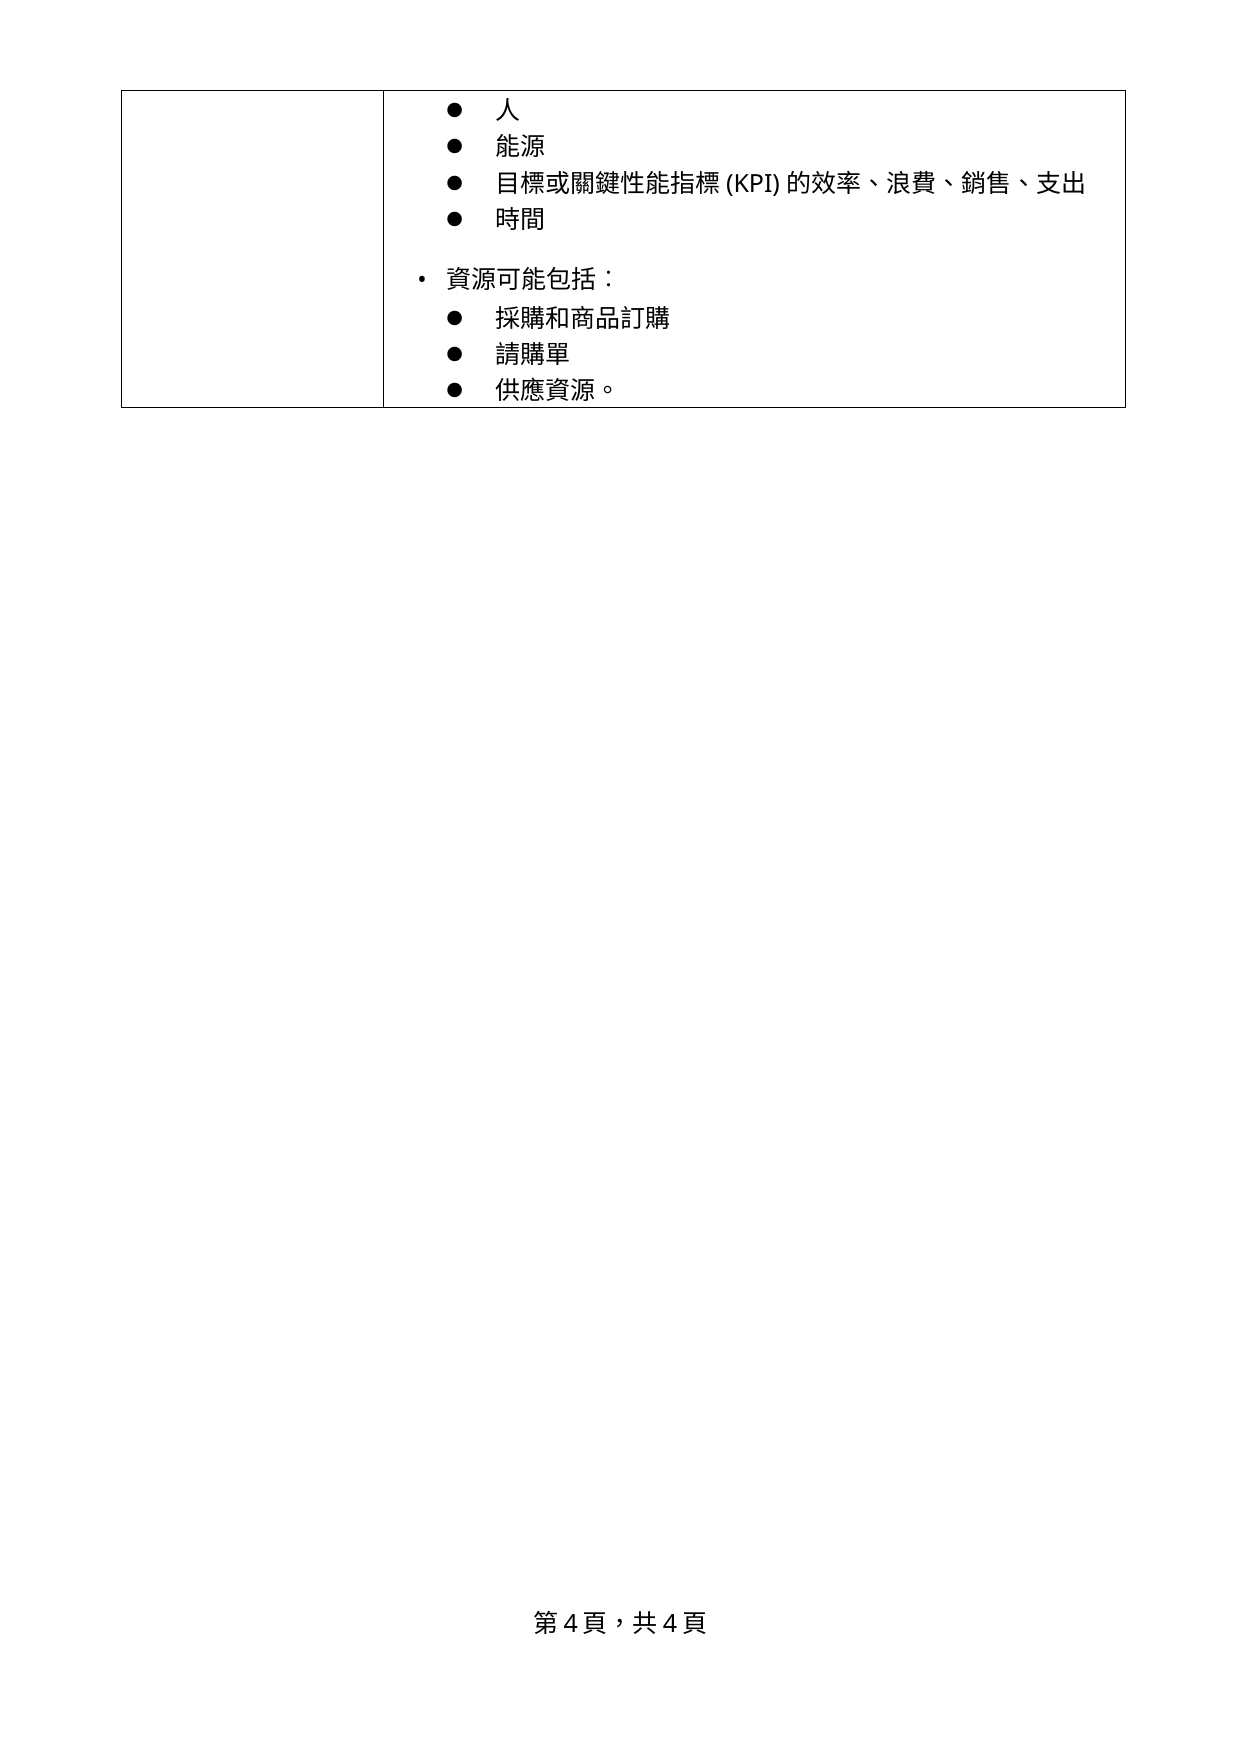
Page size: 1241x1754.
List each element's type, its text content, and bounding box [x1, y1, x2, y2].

table_cell [122, 91, 383, 407]
table_cell 資訊可能包括： 依現場的歷史背景歸檔文件 持續改進和品質保證的資料 數據提供內部或外部 多種形式共享和檢索到的數據，例如以書面或口頭，電子或手工 財務合約相關資料 市場行銷和客戶相關的資料 組織績效資料 規劃和組織文件 政策和程序。 計畫和程式可能包括： 行動計畫 專案計劃或符合組織程式和水準的自己的責任更多的正式規劃工具 非正式檔說明一系列計畫採取的行動或步驟 組織如標準作業程式，記錄步驟 組織流程和程序用於獲取資訊，並考慮到會議立法的要求，例如隱私，反歧視。 相關人員可能包括： 同事和專家資源經理 職業健康與安全委員會 監事、經理和其他員工 專家責任的其他人。 執行資訊系統可能是： 整個基礎結構的組織，包括人員和收集、處理、存儲、傳輸、顯示、傳播和最終處置資訊的元件。 技術可包括： 電腦化系統，如資料庫、專案管理和文書處理軟體 電信設備 其他技術提供在工作場所，用於開展工作角色和職責。 指定的個人或群體可能包括： 指定在工作場所的政策和程式 現場管理主管或其他具有管理角色和職責有關的資訊系統 訪問資訊系統客戶和服務提供者等其他利益相關者 其他工作小組或團隊，他們的工作將被系統影響 業務計畫和預算可以參考： 現金流量預測 長期或短期預算/計畫相對於自己的職責 業務計畫 基本財務預測的試算表 目標或關鍵性能指標 (KPI) 的效率、浪費、銷售、支出。 應急計畫通常會由他人開發和可能包括： 承包或外包人力資源等職能或任務 多樣化的結果 尋找便宜或低品質的原材料和消耗品 增加銷售或生產 回收及再利用 租賃、分期付款或採購所需的材料、設備和庫存的替代方法 組織結構調整，以降低勞動力成本 風險識別、評估和管理流程 尋求更多的資金 降低成本、浪費、股票或消耗品策略。 同事，可能包括 ︰ 雇員在同一級別或更高階管理人員 OHS 代表 各種各樣的社會文化和種族背景和身體和精神能力的人 團隊成員。 資源規劃資料可能會涉及到︰ 建築/設施 設備/技術 金融 資訊 人 能源 目標或關鍵性能指標 (KPI) 的效率、浪費、銷售、支出 時間 資源可能包括︰ 採購和商品訂購 請購單 供應資源。 [384, 91, 1125, 407]
